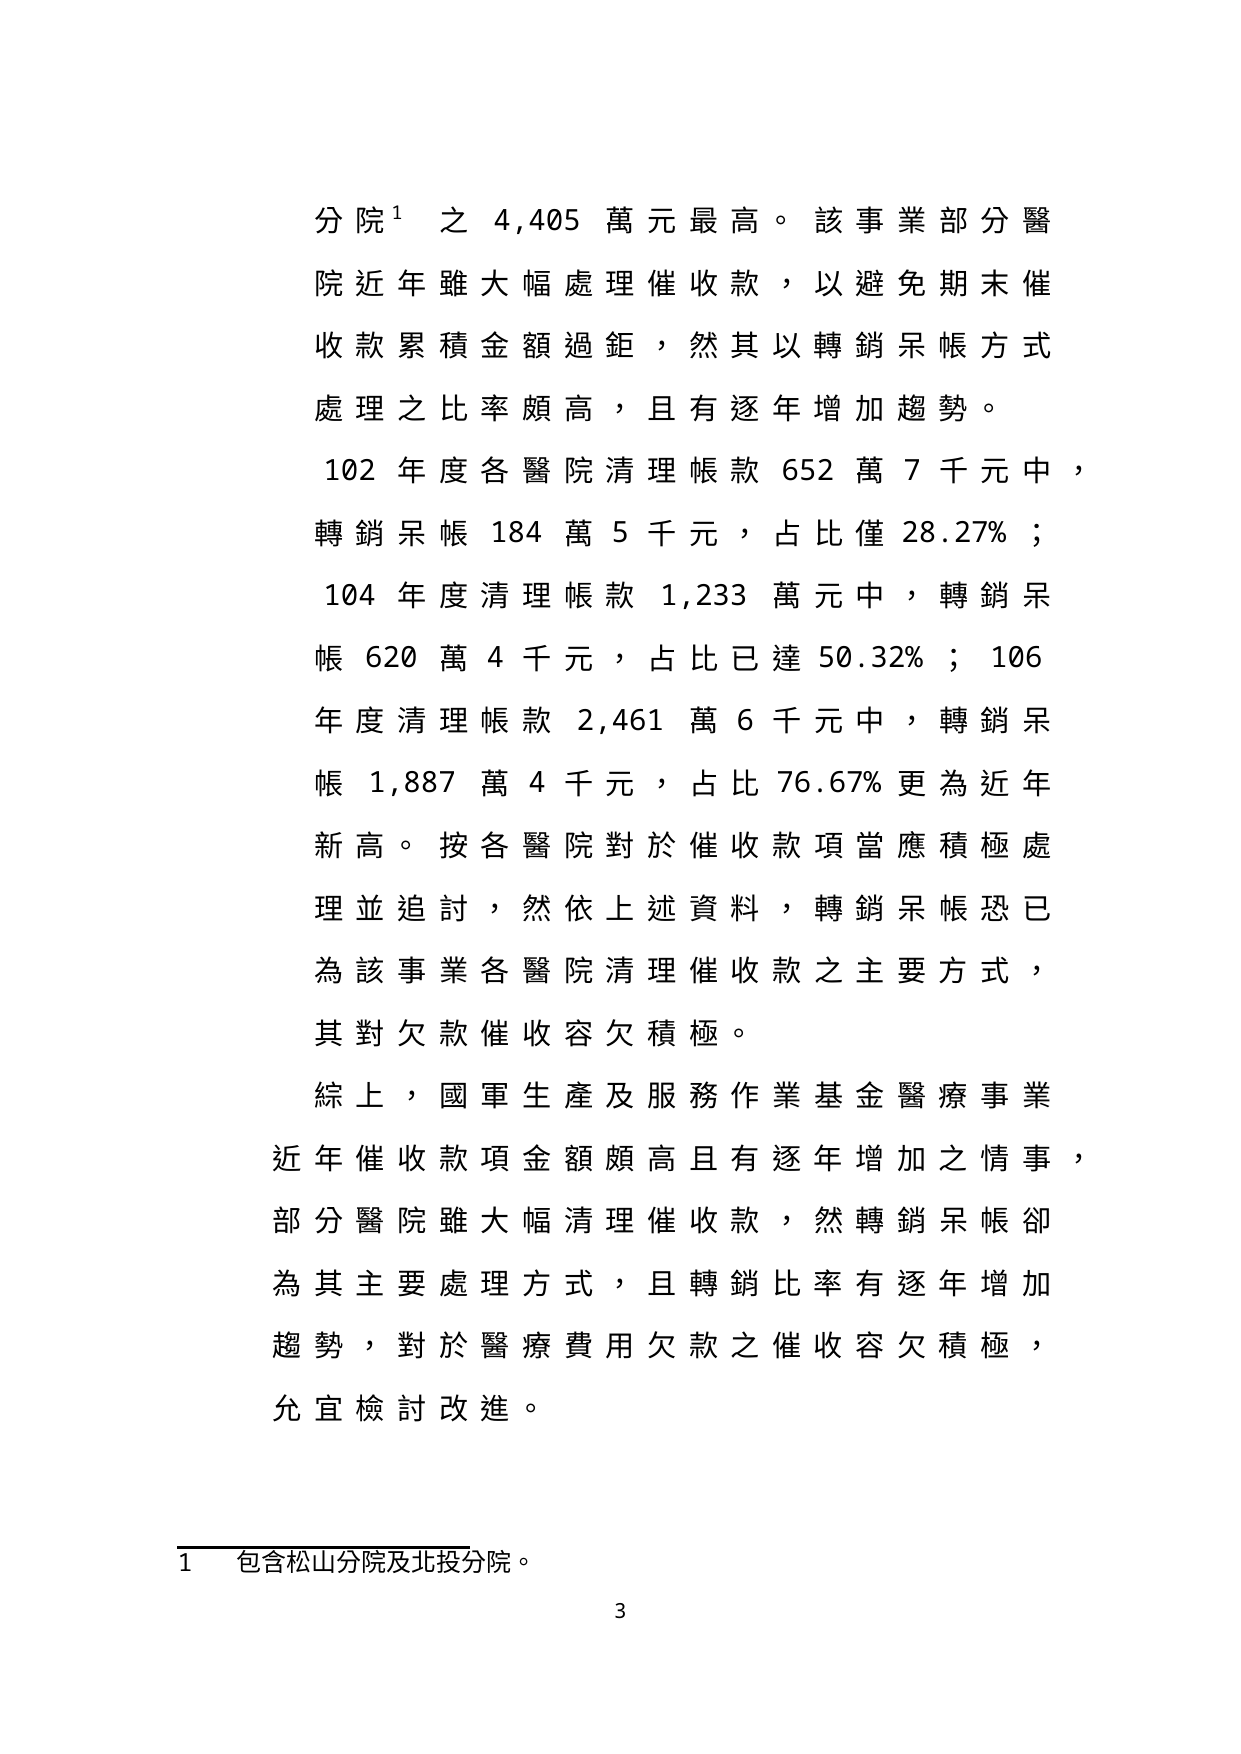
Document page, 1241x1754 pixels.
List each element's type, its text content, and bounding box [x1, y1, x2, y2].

text 該基金醫療事業近年期末催收款項餘額居高不下（詳附表1），102年底為9,602萬6千元， 106年底增為1億1,809萬1千元，並以三軍總醫院及所屬分院之4,405萬元最高。該事業部分醫院近年雖大幅處理催收款，以避免期末催收款累積金額過鉅，然其以轉銷呆帳方式處理之比率頗高，且有逐年增加趨勢。102年度各醫院清理帳款652萬7千元中，轉銷呆帳184萬5千元，占比僅28.27%；104年度清理帳款1,233萬元中，轉銷呆帳620萬4千元，占比已達50.32%；106年度清理帳款2,461萬6千元中，轉銷呆帳1,887萬4千元，占比76.67%更為近年新高。按各醫院對於催收款項當應積極處理並追討，然依上述資料，轉銷呆帳恐已為該事業各醫院清理催收款之主要方式，其對欠款催收容欠積極。 [271, 177, 1058, 1052]
text 包含松山分院及北投分院。 [177, 1548, 1063, 1577]
text 綜上，國軍生產及服務作業基金醫療事業近年催收款項金額頗高且有逐年增加之情事，部分醫院雖大幅清理催收款，然轉銷呆帳卻為其主要處理方式，且轉銷比率有逐年增加趨勢，對於醫療費用欠款之催收容欠積極，允宜檢討改進。 [242, 1052, 1058, 1427]
